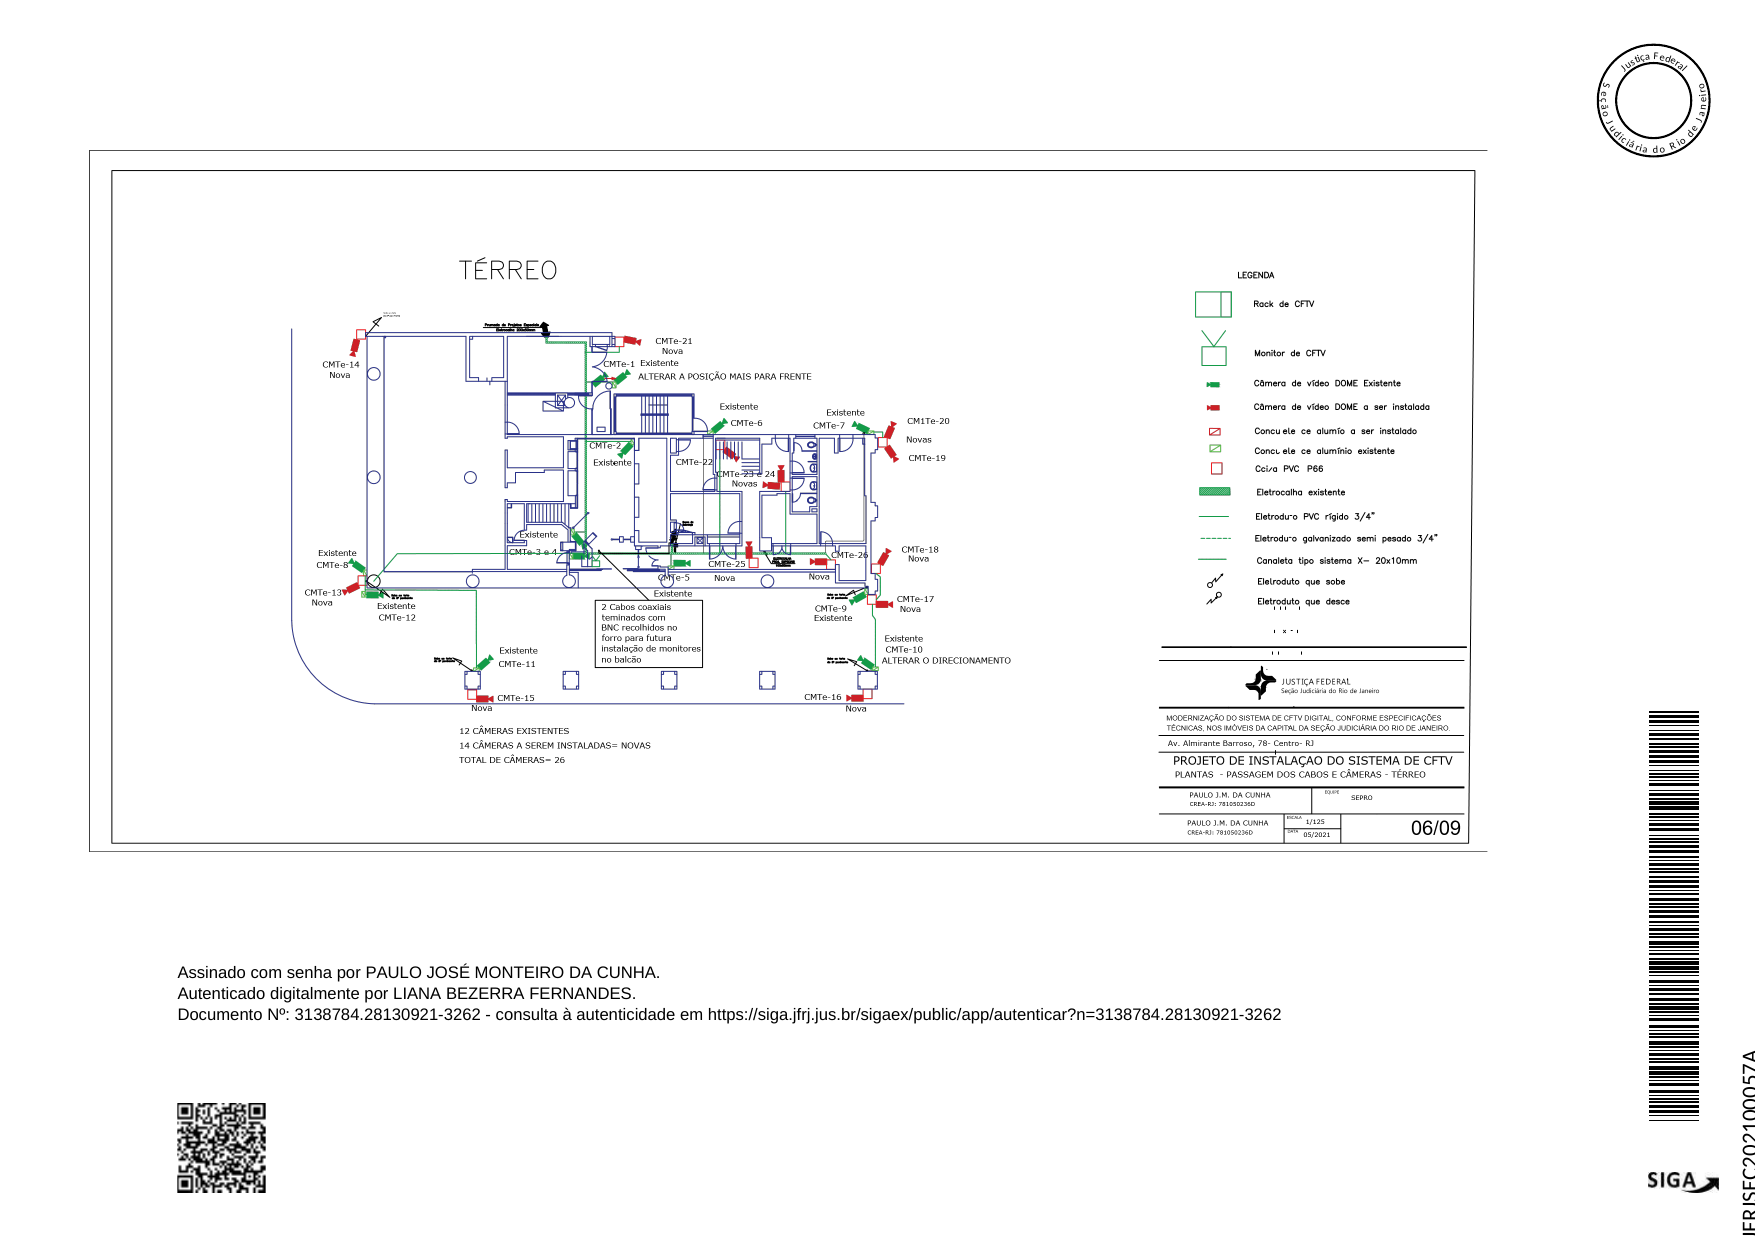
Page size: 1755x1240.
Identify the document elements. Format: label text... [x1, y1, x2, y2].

text Assinado com senha por PAULO JOSÉ MONTEIRO DA CUNHA. [177, 963, 1604, 982]
text Documento Nº: 3138784.28130921-3262 - consulta à autenticidade em https://siga.jfrj.jus.br/sigaex/public/app/autenticar?n=3138784.28130921-3262 [177, 1004, 1604, 1024]
text Autenticado digitalmente por LIANA BEZERRA FERNANDES. [177, 984, 1604, 1003]
